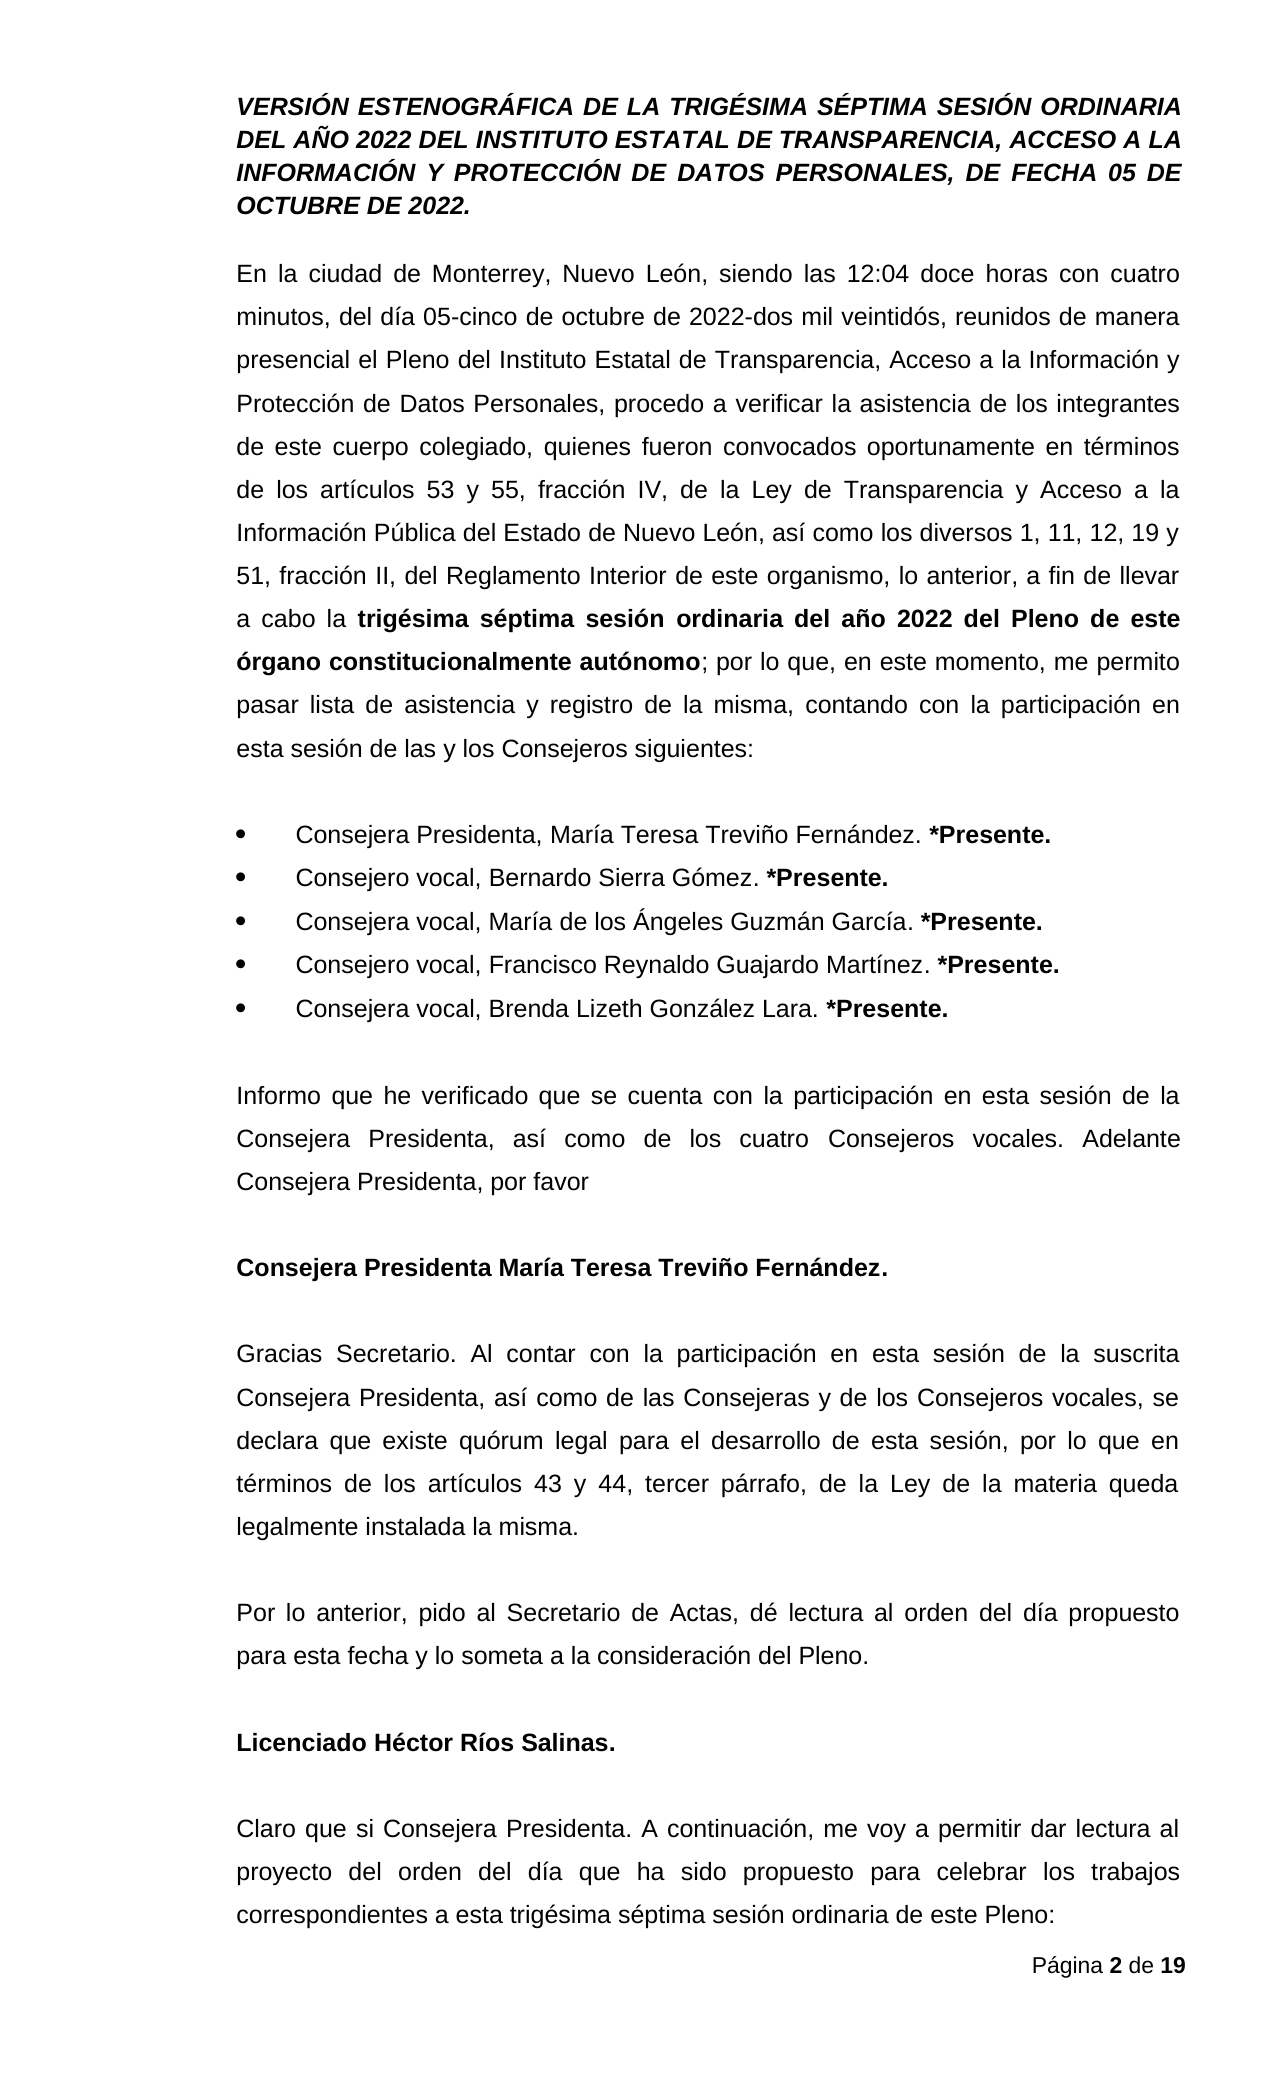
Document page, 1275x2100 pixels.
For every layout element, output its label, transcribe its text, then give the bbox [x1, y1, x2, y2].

text En la ciudad de Monterrey, Nuevo León, siendo las 12:04 doce horas con cuatro minutos, del día 05-cinco de octubre de 2022-dos mil veintidós, reunidos de manera presencial el Pleno del Instituto Estatal de Transparencia, Acceso a la Información y Protección de Datos Personales, procedo a verificar la asistencia de los integrantes de este cuerpo colegiado, quienes fueron convocados oportunamente en términos de los artículos 53 y 55, fracción IV, de la Ley de Transparencia y Acceso a la Información Pública del Estado de Nuevo León, así como los diversos 1, 11, 12, 19 y 51, fracción II, del Reglamento Interior de este organismo, lo anterior, a fin de llevar a cabo la trigésima séptima sesión ordinaria del año 2022 del Pleno de este órgano constitucionalmente autónomo; por lo que, en este momento, me permito pasar lista de asistencia y registro de la misma, contando con la participación en esta sesión de las y los Consejeros siguientes: [236, 259, 1181, 762]
list Consejera Presidenta, María Teresa Treviño Fernández. *Presente. [236, 820, 1181, 849]
text Licenciado Héctor Ríos Salinas. [236, 1728, 1181, 1756]
list Consejero vocal, Bernardo Sierra Gómez. *Presente. [236, 863, 1181, 892]
text Informo que he verificado que se cuenta con la participación en esta sesión de la Consejera Presidenta, así como de los cuatro Consejeros vocales. Adelante Consejera Presidenta, por favor [236, 1081, 1181, 1196]
list Consejera vocal, Brenda Lizeth González Lara. *Presente. [236, 994, 1181, 1023]
text Gracias Secretario. Al contar con la participación en esta sesión de la suscrita Consejera Presidenta, así como de las Consejeras y de los Consejeros vocales, se declara que existe quórum legal para el desarrollo de esta sesión, por lo que en términos de los artículos 43 y 44, tercer párrafo, de la Ley de la materia queda legalmente instalada la misma. [236, 1339, 1181, 1541]
list Consejero vocal, Francisco Reynaldo Guajardo Martínez. *Presente. [236, 951, 1181, 979]
text Claro que si Consejera Presidenta. A continuación, me voy a permitir dar lectura al proyecto del orden del día que ha sido propuesto para celebrar los trabajos correspondientes a esta trigésima séptima sesión ordinaria de este Pleno: [236, 1814, 1181, 1929]
text Por lo anterior, pido al Secretario de Actas, dé lectura al orden del día propuesto para esta fecha y lo someta a la consideración del Pleno. [236, 1598, 1181, 1670]
text Consejera Presidenta María Teresa Treviño Fernández. [236, 1253, 1181, 1282]
list Consejera vocal, María de los Ángeles Guzmán García. *Presente. [236, 907, 1181, 936]
